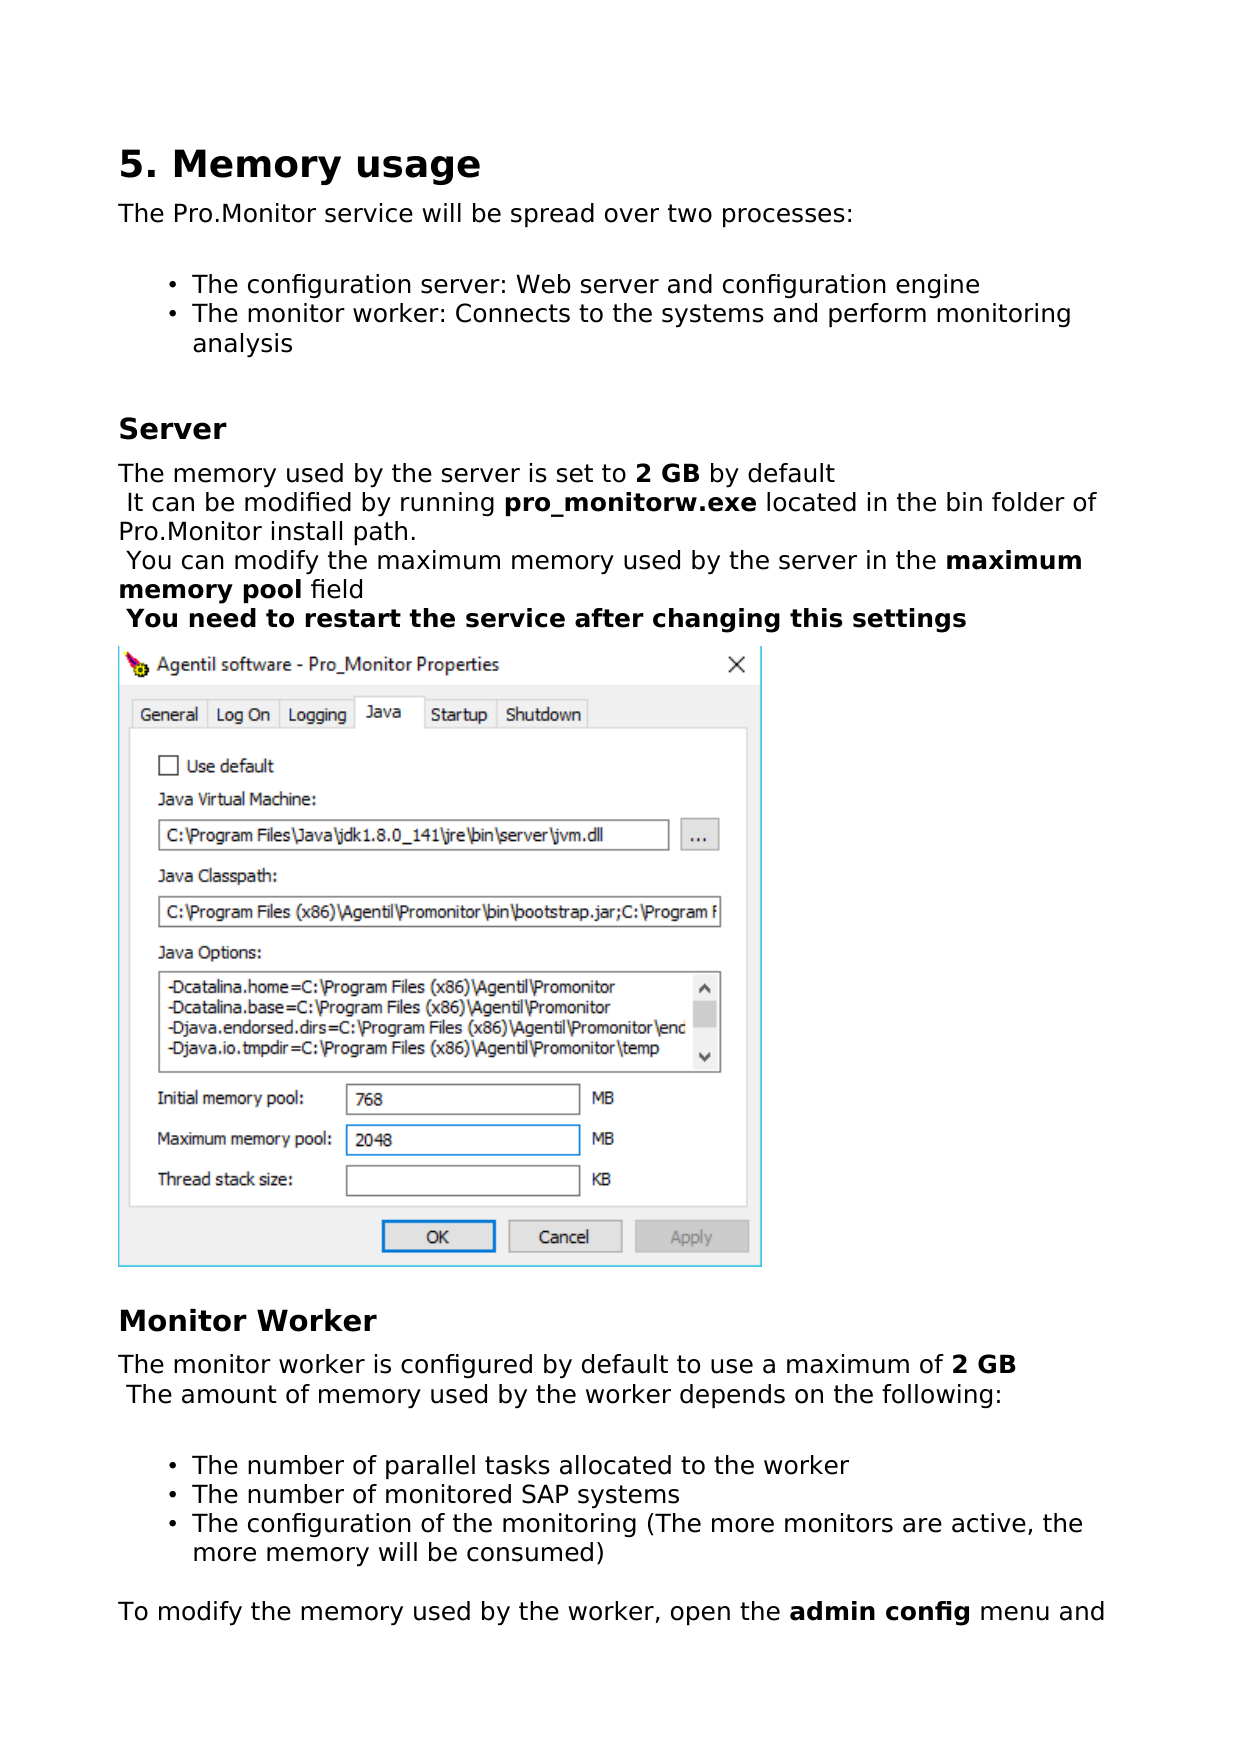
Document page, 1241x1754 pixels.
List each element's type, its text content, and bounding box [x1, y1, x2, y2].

list The configuration of the monitoring (The more monitors are active, the more memory will be consumed) [177, 1509, 1122, 1568]
list The number of parallel tasks allocated to the worker [177, 1451, 1122, 1480]
text The Pro.Monitor service will be spread over two processes: [118, 199, 1122, 228]
list The configuration server: Web server and configuration engine [177, 270, 1122, 299]
list The monitor worker: Connects to the systems and perform monitoring analysis [177, 299, 1122, 358]
list The number of monitored SAP systems [177, 1480, 1122, 1509]
subtitle 5. Memory usage [118, 143, 1122, 187]
subtitle Server [118, 412, 1122, 446]
subtitle Monitor Worker [118, 1304, 1122, 1338]
picture [118, 646, 762, 1267]
text The memory used by the server is set to 2 GB by default It can be modified by running pro_monitorw.exe located in the bin folder of Pro.Monitor install path. You can modify the maximum memory used by the server in the maximum memory pool field You need to restart the service after changing this settings [118, 459, 1122, 634]
text The monitor worker is configured by default to use a maximum of 2 GB The amount of memory used by the worker depends on the following: [118, 1351, 1122, 1409]
text To modify the memory used by the worker, open the admin config menu and [118, 1597, 1122, 1626]
